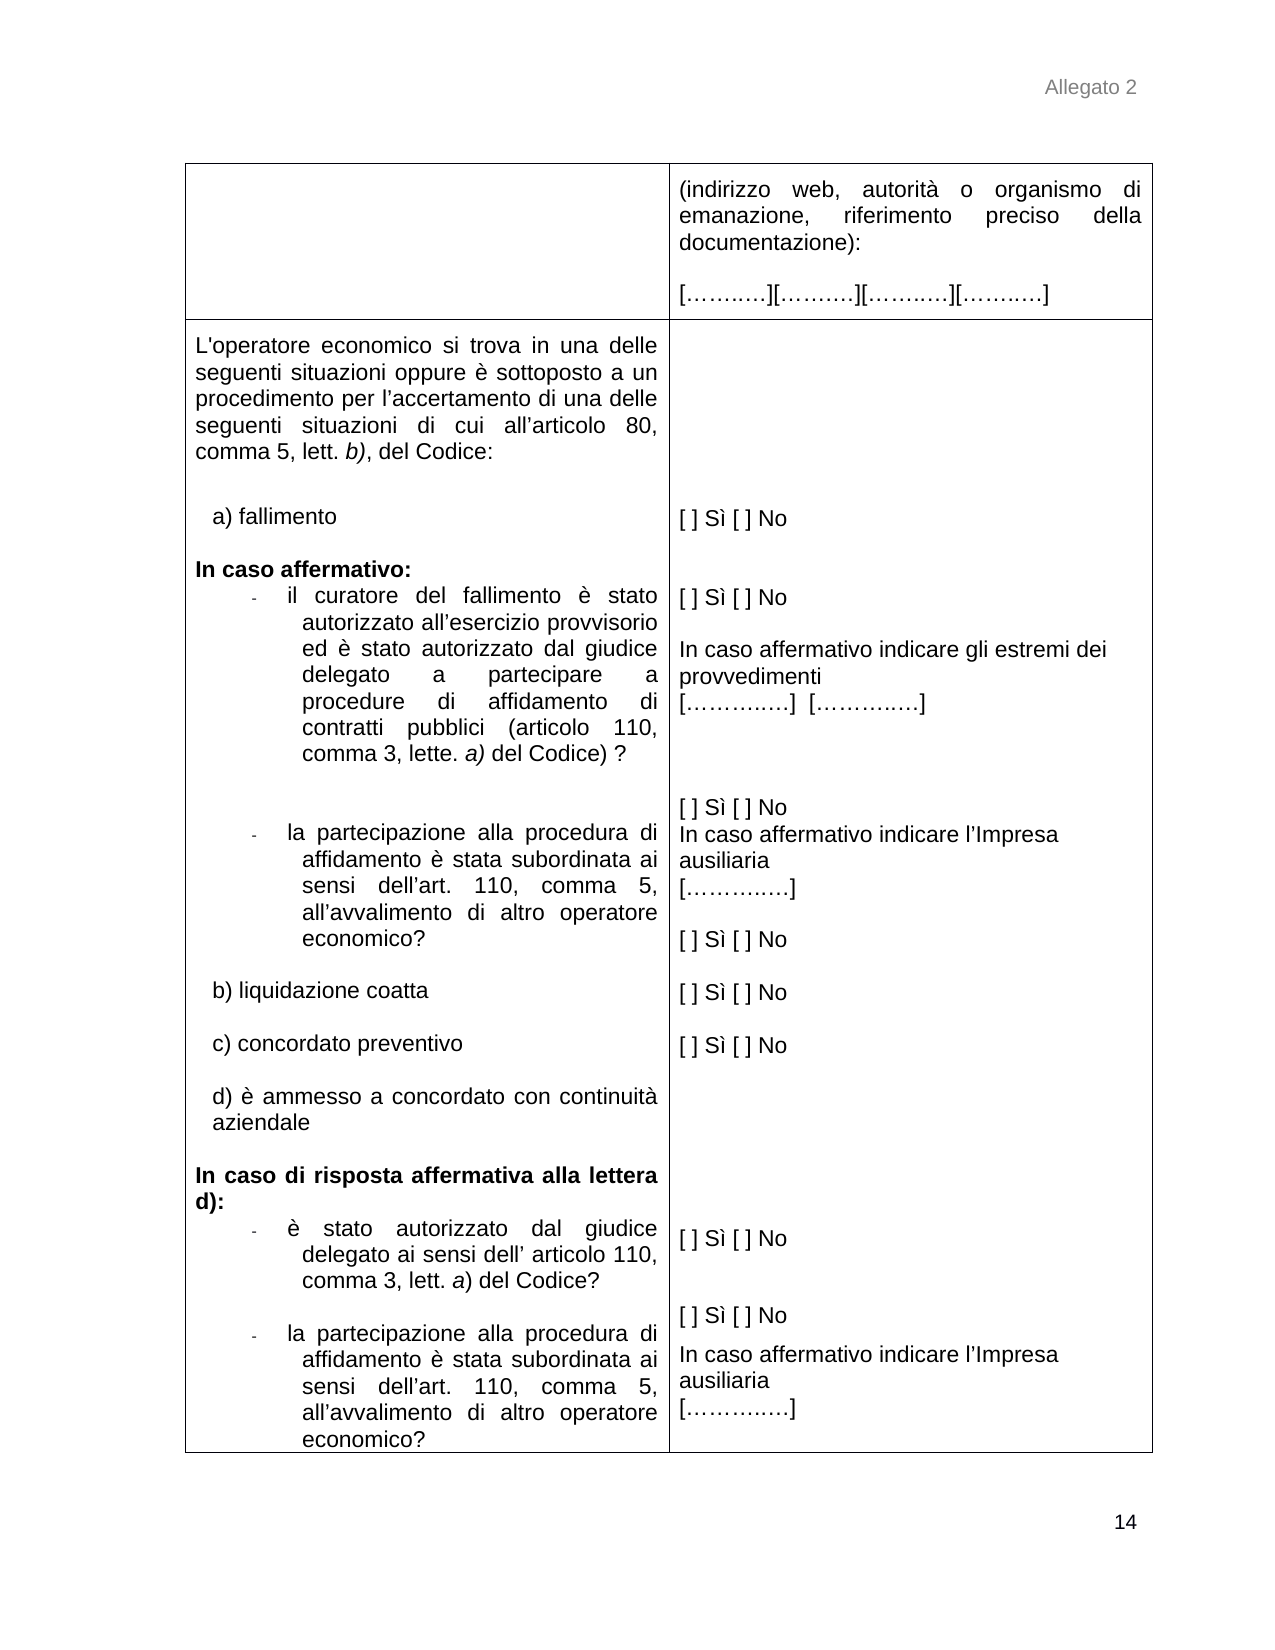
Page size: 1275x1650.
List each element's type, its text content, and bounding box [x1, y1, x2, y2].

table_cell (indirizzo web, autorità o organismo di emanazione, riferimento preciso della documentazione): [……..…][…….…][……..…][……..…] [670, 164, 1152, 319]
table_cell [ ] Sì [ ] No [ ] Sì [ ] No In caso affermativo indicare gli estremi dei provvedimenti [………..…] [………..…] [ ] Sì [ ] No In caso affermativo indicare l’Impresa ausiliaria [………..…] [ ] Sì [ ] No [ ] Sì [ ] No [ ] Sì [ ] No [ ] Sì [ ] No [ ] Sì [ ] No In caso affermativo indicare l’Impresa ausiliaria [………..…] [670, 320, 1152, 1452]
table_cell [186, 164, 669, 319]
table_cell L'operatore economico si trova in una delle seguenti situazioni oppure è sottoposto a un procedimento per l’accertamento di una delle seguenti situazioni di cui all’articolo 80, comma 5, lett. b), del Codice: a) fallimento In caso affermativo: il curatore del fallimento è stato autorizzato all’esercizio provvisorio ed è stato autorizzato dal giudice delegato a partecipare a procedure di affidamento di contratti pubblici (articolo 110, comma 3, lette. a) del Codice) ? la partecipazione alla procedura di affidamento è stata subordinata ai sensi dell’art. 110, comma 5, all’avvalimento di altro operatore economico? b) liquidazione coatta c) concordato preventivo d) è ammesso a concordato con continuità aziendale In caso di risposta affermativa alla lettera d): è stato autorizzato dal giudice delegato ai sensi dell’ articolo 110, comma 3, lett. a) del Codice? la partecipazione alla procedura di affidamento è stata subordinata ai sensi dell’art. 110, comma 5, all’avvalimento di altro operatore economico? [186, 320, 669, 1452]
